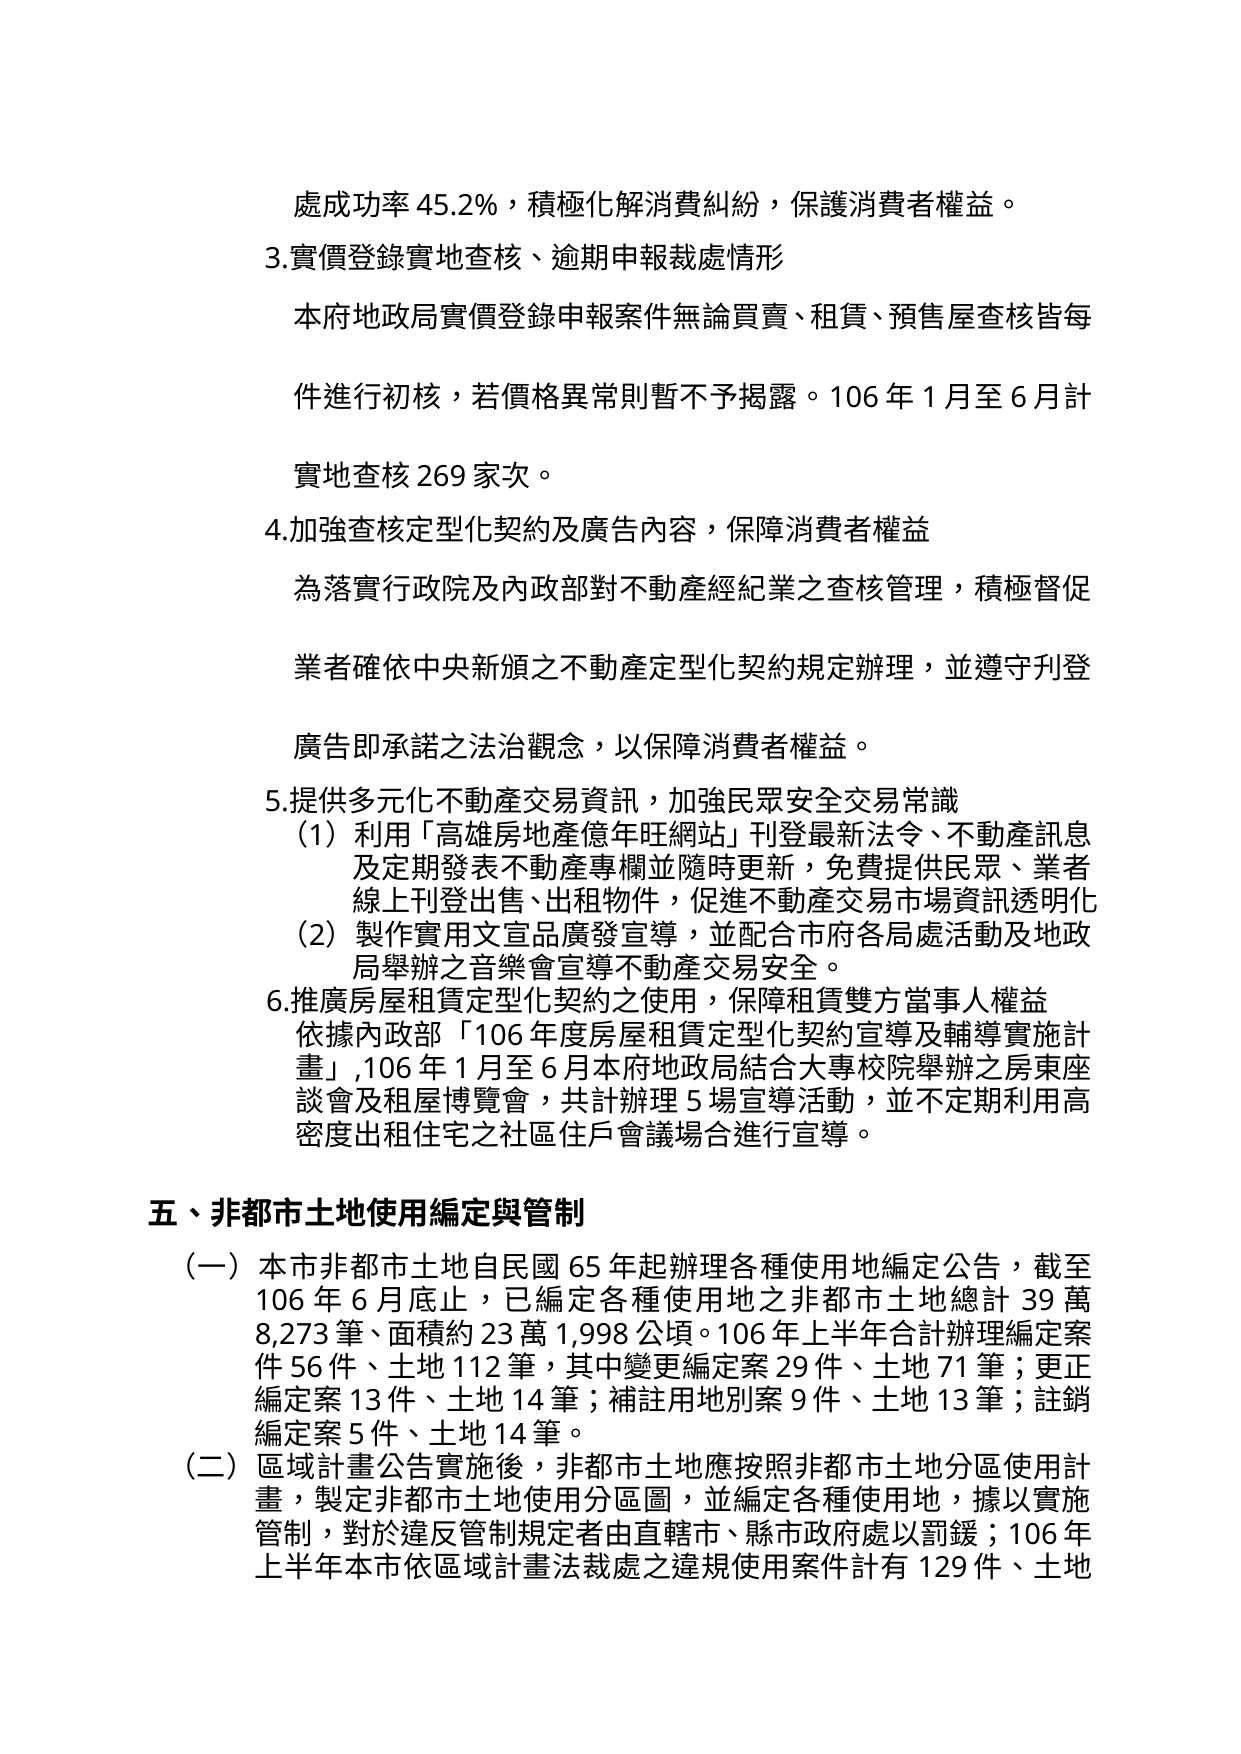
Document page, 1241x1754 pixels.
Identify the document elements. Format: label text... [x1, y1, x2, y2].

text 為落實行政院及內政部對不動產經紀業之查核管理，積極督促業者確依中央新頒之不動產定型化契約規定辦理，並遵守刋登廣告即承諾之法治觀念，以保障消費者權益。 [293, 547, 1092, 785]
text 4.加強查核定型化契約及廣告內容，保障消費者權益 [264, 513, 1092, 547]
text （2）製作實用文宣品廣發宣導，並配合市府各局處活動及地政局舉辦之音樂會宣導不動產交易安全。 [279, 918, 1092, 985]
text 五、非都市土地使用編定與管制 [148, 1171, 1092, 1251]
text 5.提供多元化不動產交易資訊，加強民眾安全交易常識 [264, 785, 1092, 818]
text 依據內政部「106年度房屋租賃定型化契約宣導及輔導實施計畫」,106年1月至6月本府地政局結合大專校院舉辦之房東座談會及租屋博覽會，共計辦理5場宣導活動，並不定期利用高密度出租住宅之社區住戶會議場合進行宣導。 [295, 1018, 1092, 1152]
text 本府地政局實價登錄申報案件無論買賣、租賃、預售屋查核皆每件進行初核，若價格異常則暫不予揭露。106年1月至6月計實地查核269家次。 [293, 275, 1092, 513]
text （1）利用「高雄房地產億年旺網站」刊登最新法令、不動產訊息及定期發表不動產專欄並隨時更新，免費提供民眾、業者線上刊登出售、出租物件，促進不動產交易市場資訊透明化。 [279, 818, 1092, 918]
text （一）本市非都市土地自民國65年起辦理各種使用地編定公告，截至106年6月底止，已編定各種使用地之非都市土地總計39萬8,273筆、面積約23萬1,998公頃。106年上半年合計辦理編定案件56件、土地112筆，其中變更編定案29件、土地71筆；更正編定案13件、土地14筆；補註用地別案9件、土地13筆；註銷編定案5件、土地14筆。 [167, 1251, 1092, 1451]
text 6.推廣房屋租賃定型化契約之使用，保障租賃雙方當事人權益 [266, 985, 1092, 1018]
text 3.實價登錄實地查核、逾期申報裁處情形 [264, 242, 1092, 275]
text （二）區域計畫公告實施後，非都市土地應按照非都市土地分區使用計畫，製定非都市土地使用分區圖，並編定各種使用地，據以實施管制，對於違反管制規定者由直轄市、縣市政府處以罰鍰；106年上半年本市依區域計畫法裁處之違規使用案件計有129件、土地155筆，面積約26.455306公頃，罰鍰金額計新台幣972萬元整。 [167, 1451, 1092, 1584]
text 處成功率45.2%，積極化解消費糾紛，保護消費者權益。 [293, 163, 1092, 242]
